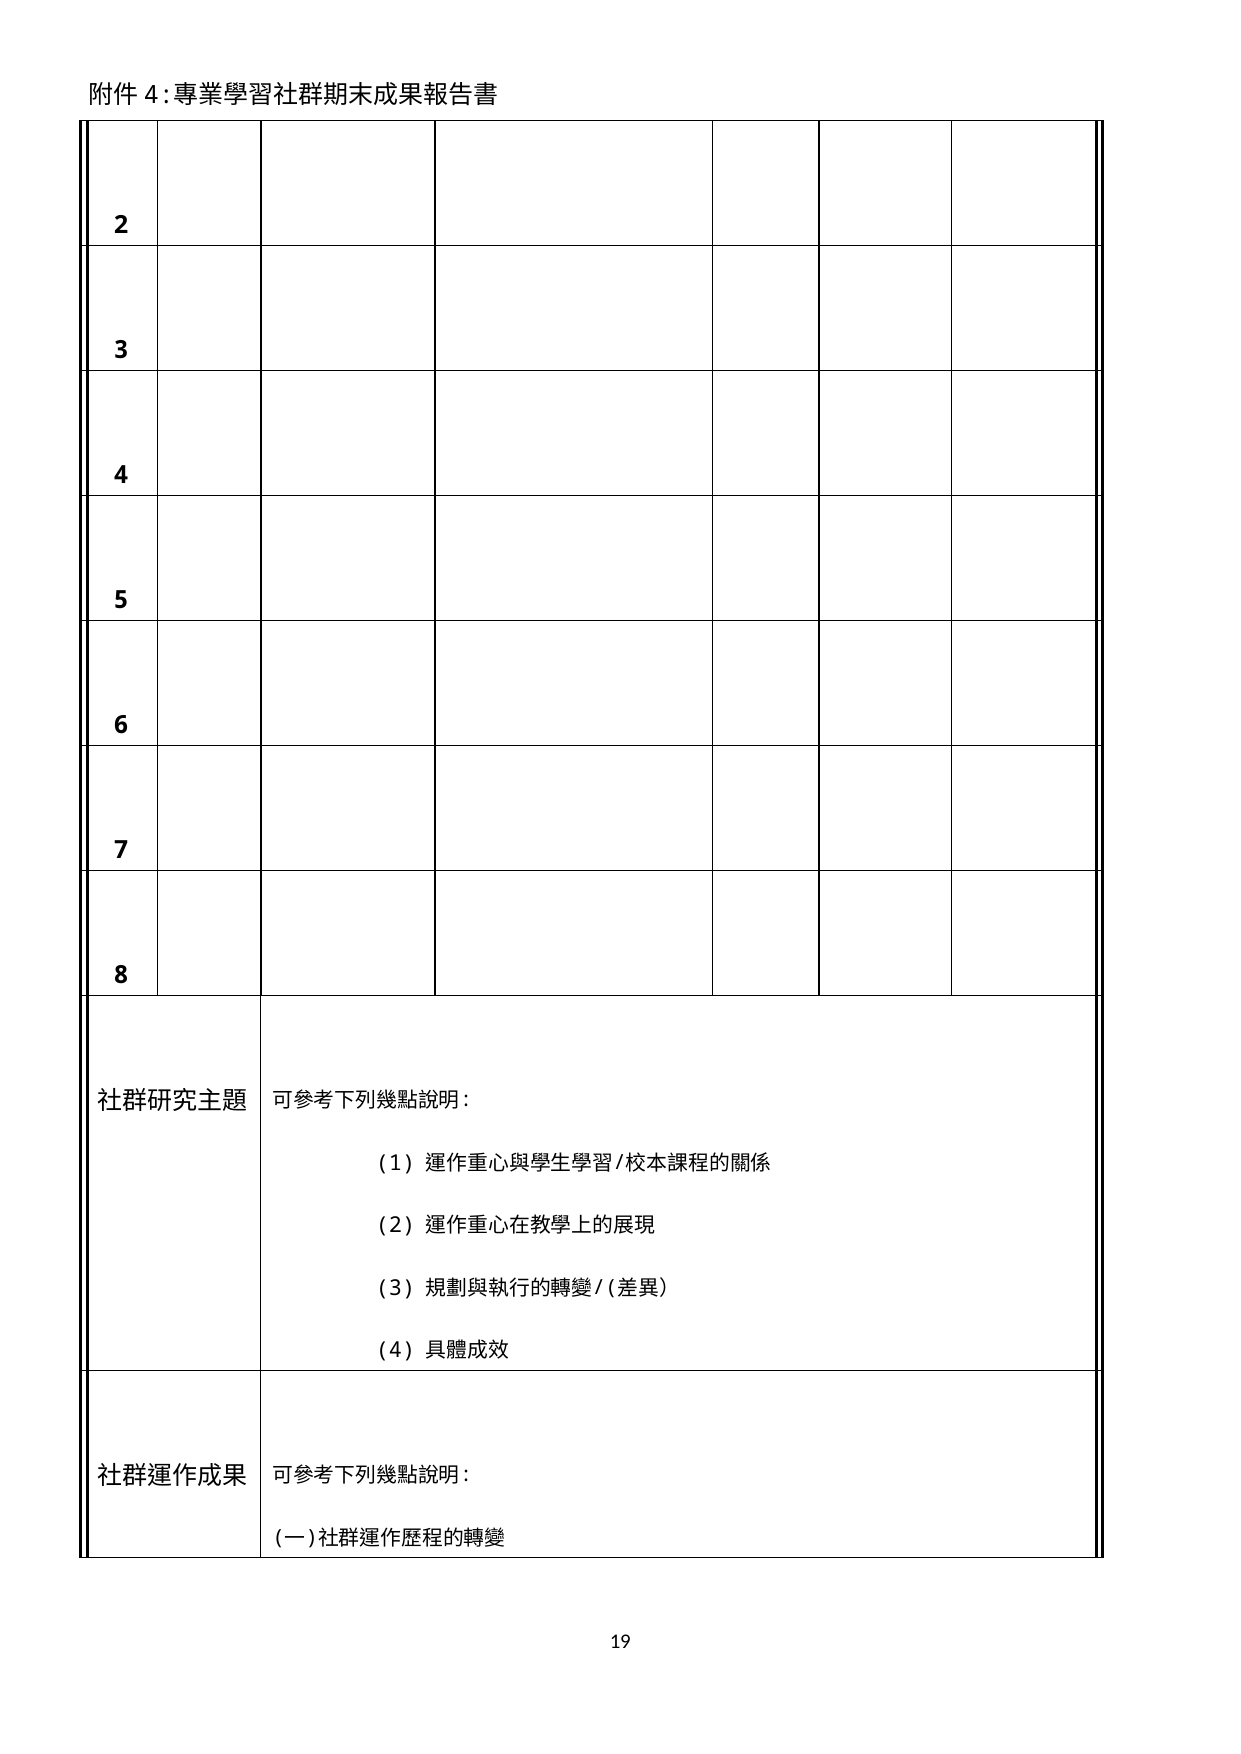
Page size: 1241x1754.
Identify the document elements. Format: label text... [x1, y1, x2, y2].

table_cell [436, 621, 712, 745]
table_cell [952, 621, 1095, 745]
table_cell [713, 496, 818, 620]
table_cell 6 [89, 621, 157, 745]
table_cell [158, 621, 260, 745]
table_cell [262, 371, 434, 495]
table_cell 2 [89, 121, 157, 245]
table_cell [952, 496, 1095, 620]
table_cell 4 [89, 371, 157, 495]
table_cell [952, 246, 1095, 370]
table_cell 3 [89, 246, 157, 370]
table_cell [262, 871, 434, 995]
table_cell [713, 621, 818, 745]
table_cell 5 [89, 496, 157, 620]
table_cell [262, 246, 434, 370]
table_cell [158, 246, 260, 370]
table_cell [436, 121, 712, 245]
table_cell [820, 121, 951, 245]
table_cell 7 [89, 746, 157, 870]
table_cell [262, 496, 434, 620]
table_cell [952, 871, 1095, 995]
table_cell [952, 121, 1095, 245]
table_cell [262, 746, 434, 870]
table_cell [713, 371, 818, 495]
table_cell 可參考下列幾點說明: (一)社群運作歷程的轉變 [261, 1371, 1095, 1557]
table_cell [158, 121, 260, 245]
table_cell [713, 246, 818, 370]
table_cell 8 [89, 871, 157, 995]
table_cell 可參考下列幾點說明: 運作重心與學生學習/校本課程的關係 運作重心在教學上的展現 規劃與執行的轉變/(差異） 具體成效 [261, 996, 1095, 1370]
table_cell [713, 121, 818, 245]
table_cell [436, 371, 712, 495]
table_cell [820, 496, 951, 620]
table_cell [436, 871, 712, 995]
table_cell [262, 621, 434, 745]
table_cell [436, 246, 712, 370]
table_cell 社群運作成果 [89, 1371, 260, 1557]
table_cell [820, 246, 951, 370]
table_cell [158, 746, 260, 870]
table_cell 社群研究主題 [89, 996, 260, 1370]
table_cell [713, 871, 818, 995]
table_cell [158, 871, 260, 995]
table_cell [820, 871, 951, 995]
table_cell [820, 746, 951, 870]
table_cell [952, 746, 1095, 870]
table_cell [158, 496, 260, 620]
table_cell [436, 496, 712, 620]
table_cell [952, 371, 1095, 495]
table_cell [158, 371, 260, 495]
table_cell [820, 621, 951, 745]
table_cell [436, 746, 712, 870]
table_cell [262, 121, 434, 245]
table_cell [820, 371, 951, 495]
table_cell [713, 746, 818, 870]
